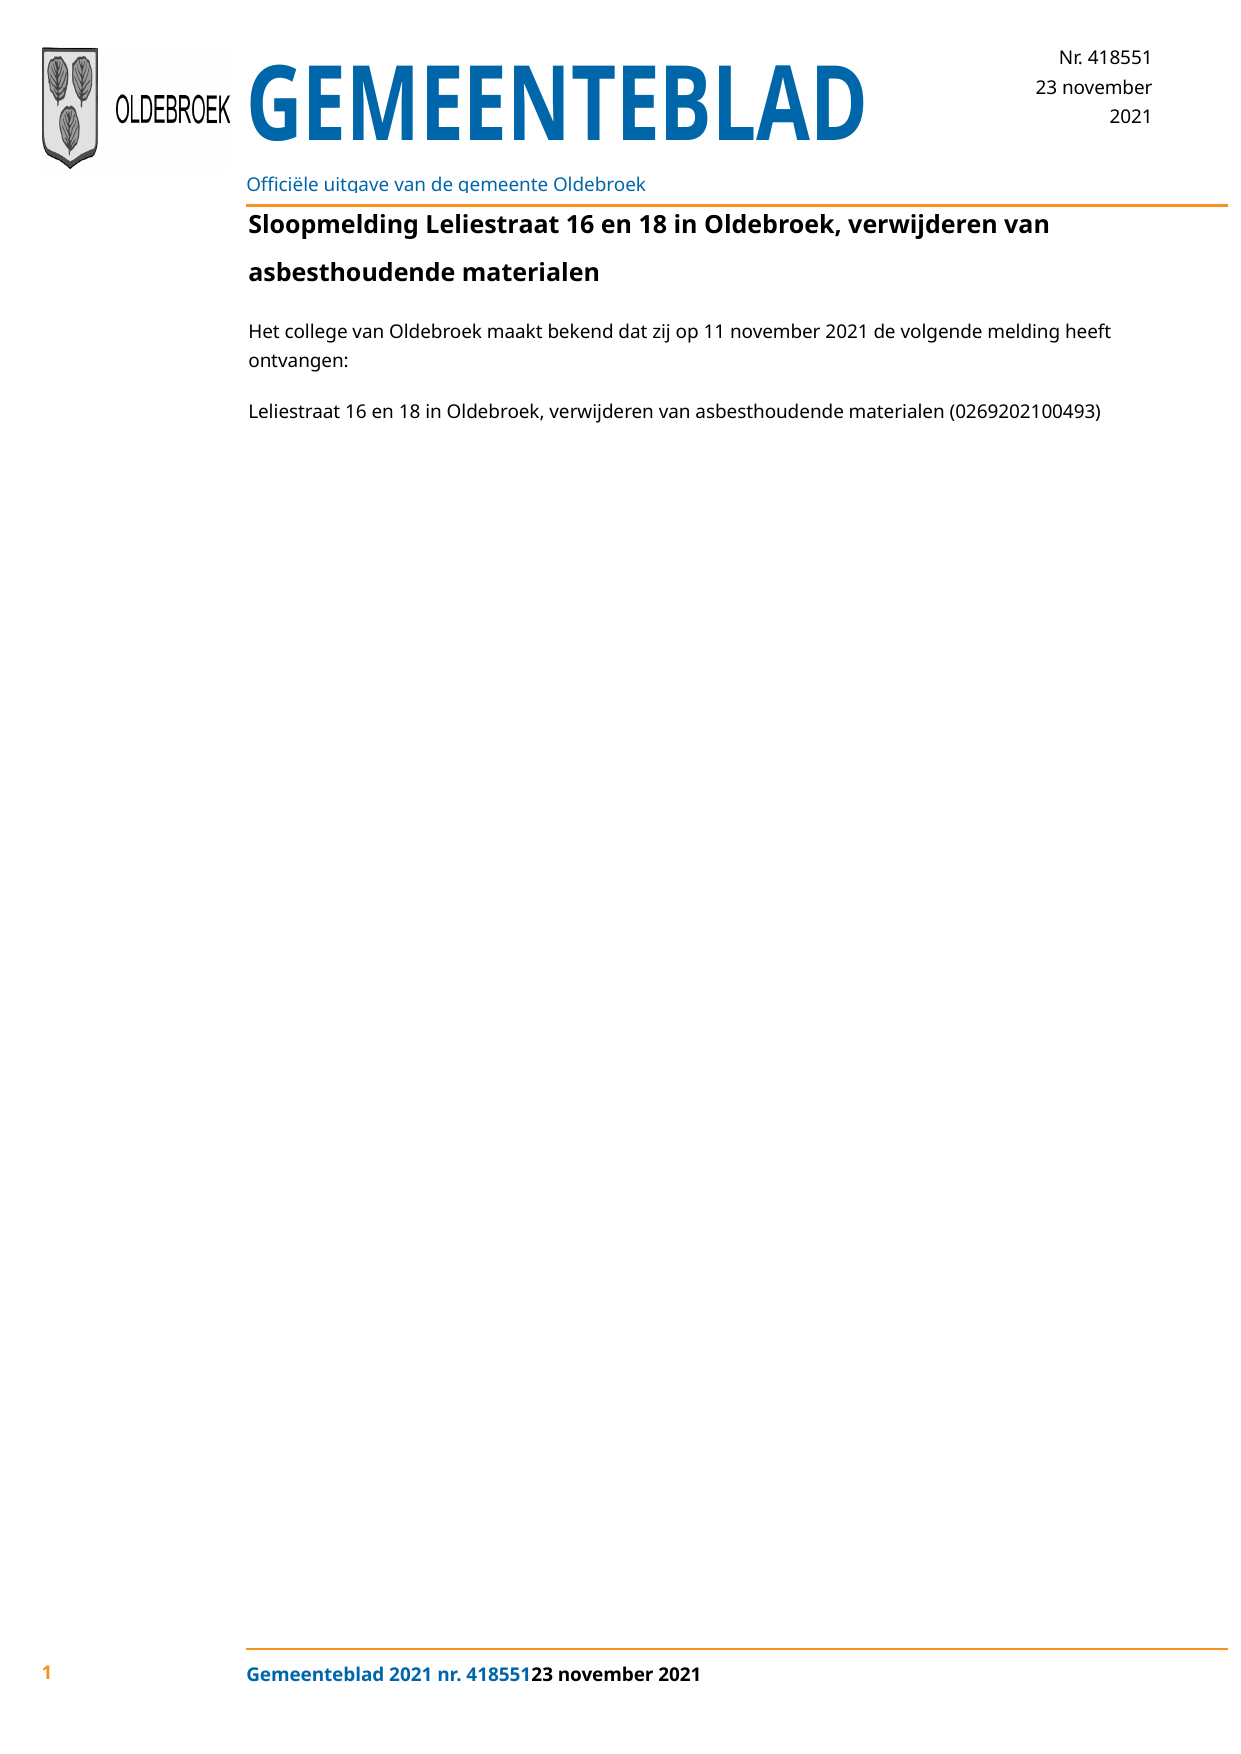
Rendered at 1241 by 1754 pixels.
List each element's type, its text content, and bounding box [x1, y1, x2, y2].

text Leliestraat 16 en 18 in Oldebroek, verwijderen van asbesthoudende materialen (0269202100493) [248, 398, 1152, 424]
text Sloopmelding Leliestraat 16 en 18 in Oldebroek, verwijderen van asbesthoudende materialen [248, 207, 1152, 288]
text Het college van Oldebroek maakt bekend dat zij op 11 november 2021 de volgende melding heeft ontvangen: [248, 318, 1152, 373]
picture [41, 47, 231, 172]
